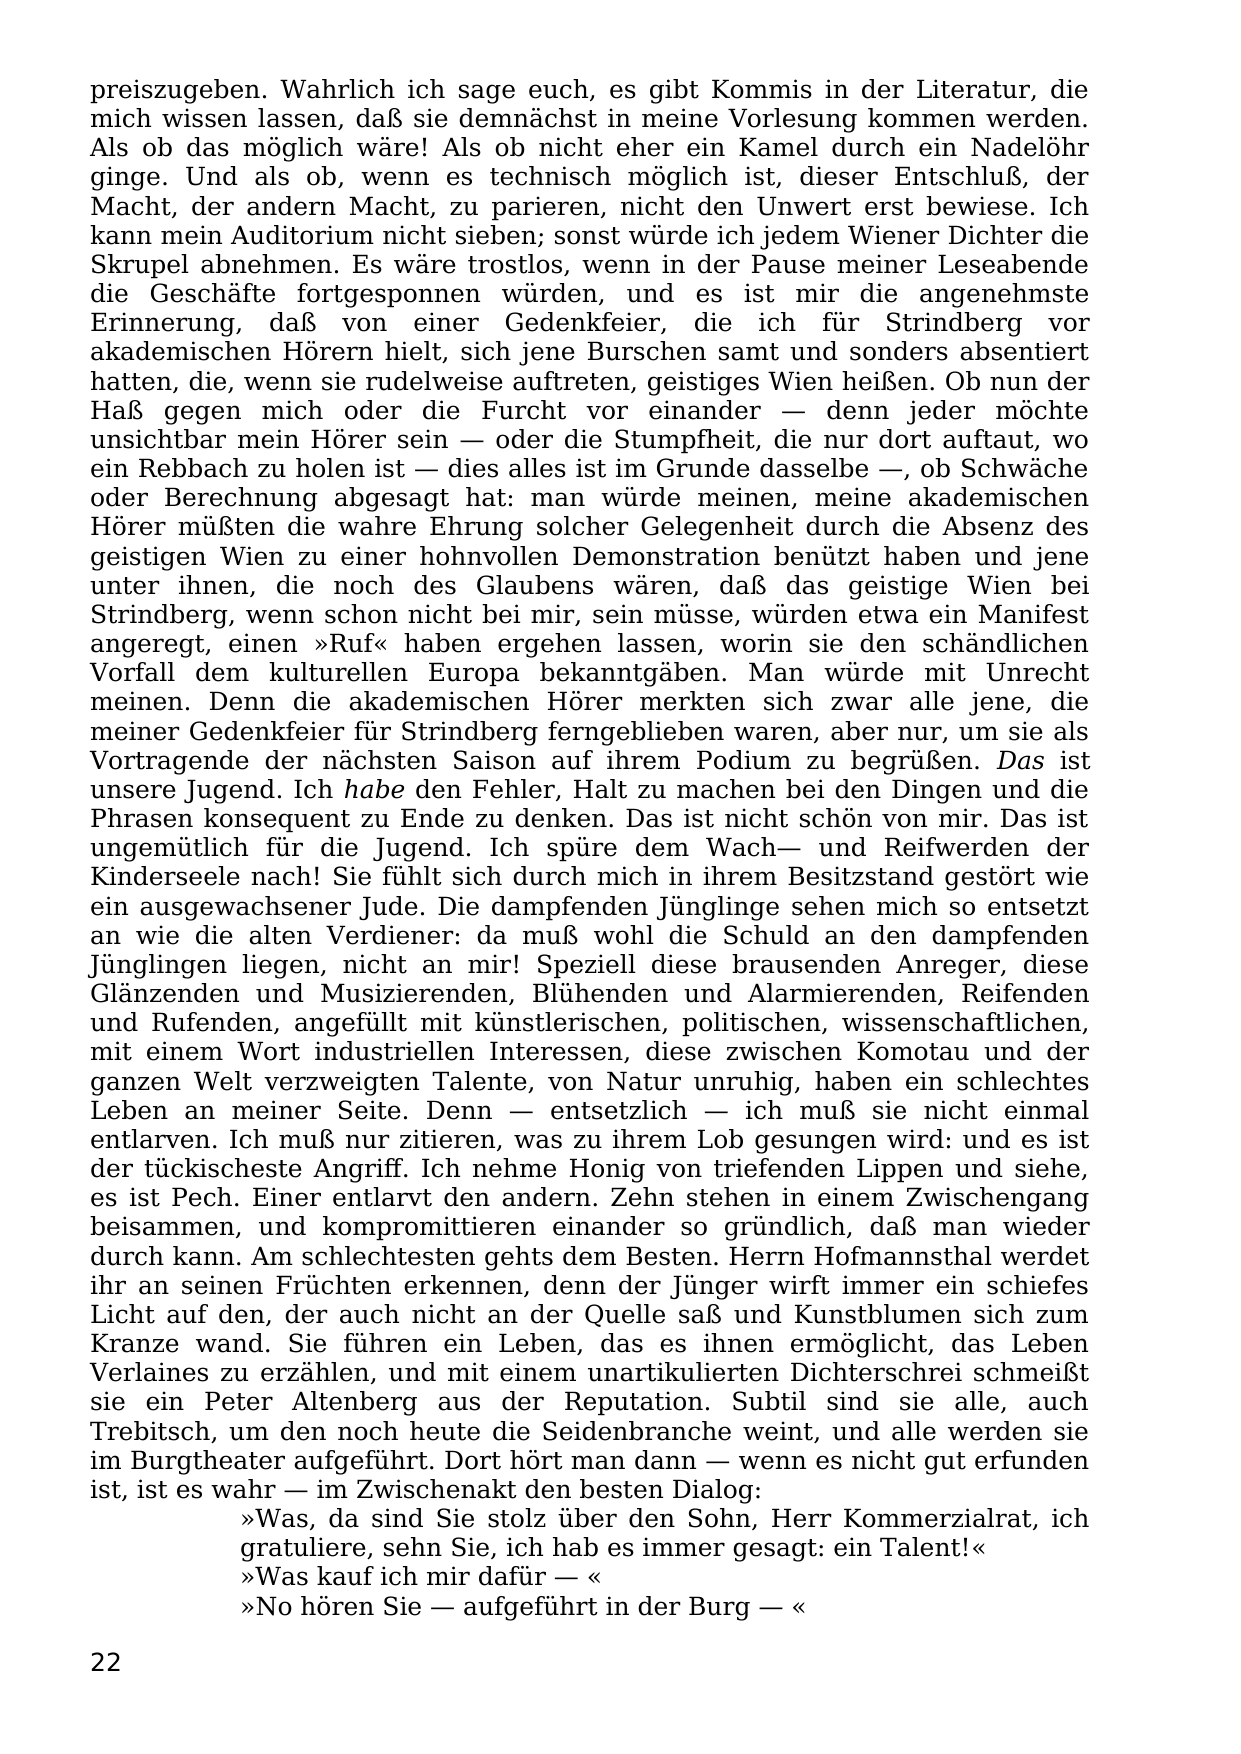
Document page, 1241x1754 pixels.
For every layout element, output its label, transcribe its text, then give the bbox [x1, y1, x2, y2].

text »Was kauf ich mir dafür — « [240, 1562, 1091, 1592]
text preiszugeben. Wahrlich ich sage euch, es gibt Kommis in der Literatur, die mich wissen lassen, daß sie demnächst in meine Vorlesung kommen werden. Als ob das möglich wäre! Als ob nicht eher ein Kamel durch ein Nadelöhr ginge. Und als ob, wenn es technisch möglich ist, dieser Entschluß, der Macht, der andern Macht, zu parieren, nicht den Unwert erst bewiese. Ich kann mein Auditorium nicht sieben; sonst würde ich jedem Wiener Dichter die Skrupel abnehmen. Es wäre trostlos, wenn in der Pause meiner Leseabende die Geschäfte fortgesponnen würden, und es ist mir die angenehmste Erinnerung, daß von einer Gedenkfeier, die ich für Strindberg vor akademischen Hörern hielt, sich jene Burschen samt und sonders absentiert hatten, die, wenn sie rudelweise auftreten, geistiges Wien heißen. Ob nun der Haß gegen mich oder die Furcht vor einander — denn jeder möchte unsichtbar mein Hörer sein — oder die Stumpfheit, die nur dort auftaut, wo ein Rebbach zu holen ist — dies alles ist im Grunde dasselbe —, ob Schwäche oder Berechnung abgesagt hat: man würde meinen, meine akademischen Hörer müßten die wahre Ehrung solcher Gelegenheit durch die Absenz des geistigen Wien zu einer hohnvollen Demonstration benützt haben und jene unter ihnen, die noch des Glaubens wären, daß das geistige Wien bei Strindberg, wenn schon nicht bei mir, sein müsse, würden etwa ein Manifest angeregt, einen »Ruf« haben ergehen lassen, worin sie den schändlichen Vorfall dem kulturellen Europa bekanntgäben. Man würde mit Unrecht meinen. Denn die akademischen Hörer merkten sich zwar alle jene, die meiner Gedenkfeier für Strindberg ferngeblieben waren, aber nur, um sie als Vortragende der nächsten Saison auf ihrem Podium zu begrüßen. Das ist unsere Jugend. Ich habe den Fehler, Halt zu machen bei den Dingen und die Phrasen konsequent zu Ende zu denken. Das ist nicht schön von mir. Das ist ungemütlich für die Jugend. Ich spüre dem Wach— und Reifwerden der Kinderseele nach! Sie fühlt sich durch mich in ihrem Besitzstand gestört wie ein ausgewachsener Jude. Die dampfenden Jünglinge sehen mich so entsetzt an wie die alten Verdiener: da muß wohl die Schuld an den dampfenden Jünglingen liegen, nicht an mir! Speziell diese brausenden Anreger, diese Glänzenden und Musizierenden, Blühenden und Alarmierenden, Reifenden und Rufenden, angefüllt mit künstlerischen, politischen, wissenschaftlichen, mit einem Wort industriellen Interessen, diese zwischen Komotau und der ganzen Welt verzweigten Talente, von Natur unruhig, haben ein schlechtes Leben an meiner Seite. Denn — entsetzlich — ich muß sie nicht einmal entlarven. Ich muß nur zitieren, was zu ihrem Lob gesungen wird: und es ist der tückischeste Angriff. Ich nehme Honig von triefenden Lippen und siehe, es ist Pech. Einer entlarvt den andern. Zehn stehen in einem Zwischengang beisammen, und kompromittieren einander so gründlich, daß man wieder durch kann. Am schlechtesten gehts dem Besten. Herrn Hofmannsthal werdet ihr an seinen Früchten erkennen, denn der Jünger wirft immer ein schiefes Licht auf den, der auch nicht an der Quelle saß und Kunstblumen sich zum Kranze wand. Sie führen ein Leben, das es ihnen ermöglicht, das Leben Verlaines zu erzählen, und mit einem unartikulierten Dichterschrei schmeißt sie ein Peter Altenberg aus der Reputation. Subtil sind sie alle, auch Trebitsch, um den noch heute die Seidenbranche weint, und alle werden sie im Burgtheater aufgeführt. Dort hört man dann — wenn es nicht gut erfunden ist, ist es wahr — im Zwischenakt den besten Dialog: [90, 75, 1091, 1504]
text »No hören Sie — aufgeführt in der Burg — « [240, 1592, 1091, 1621]
text »Was, da sind Sie stolz über den Sohn, Herr Kommerzialrat, ich gratuliere, sehn Sie, ich hab es immer gesagt: ein Talent!« [240, 1504, 1091, 1562]
